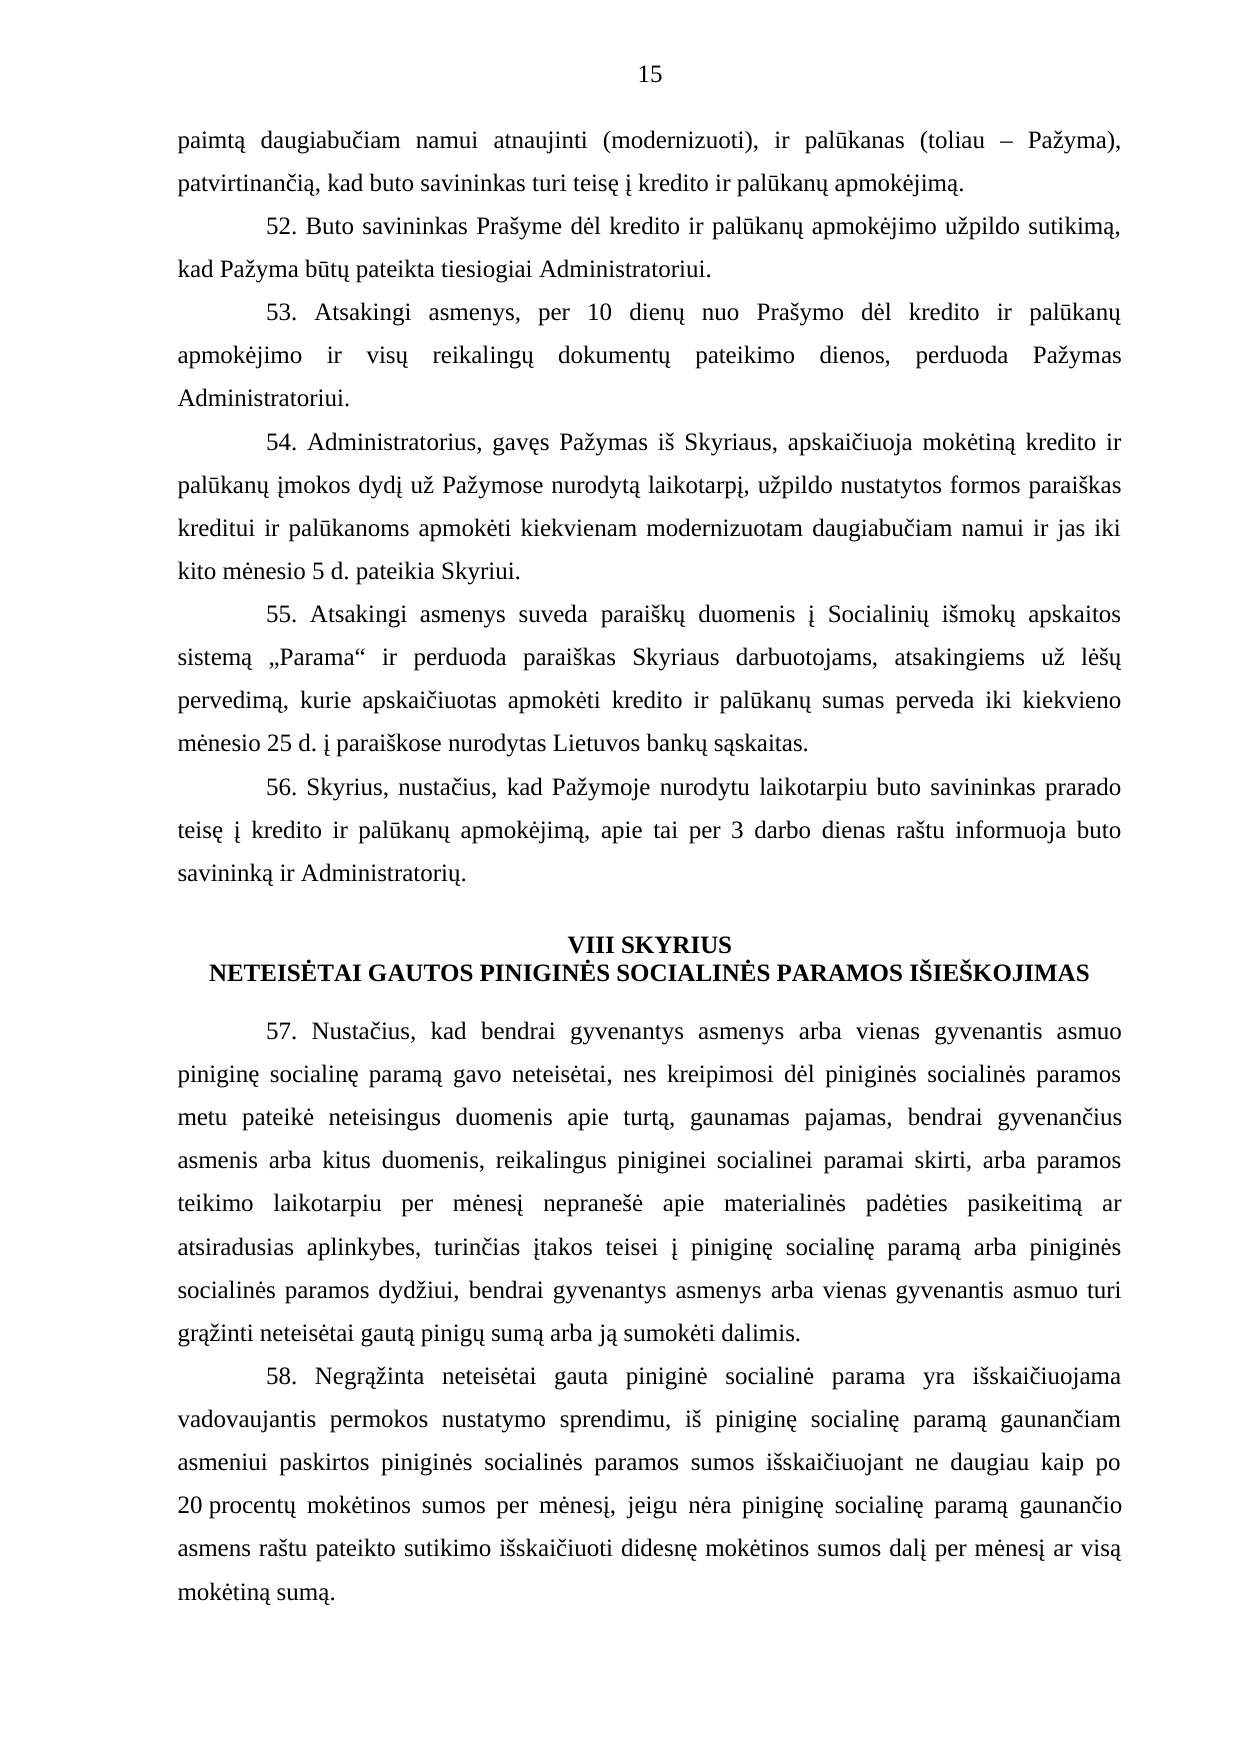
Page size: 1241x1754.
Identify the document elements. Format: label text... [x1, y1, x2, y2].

text paimtą daugiabučiam namui atnaujinti (modernizuoti), ir palūkanas (toliau – Pažyma), patvirtinančią, kad buto savininkas turi teisę į kredito ir palūkanų apmokėjimą. [177, 125, 1122, 197]
text 53. Atsakingi asmenys, per 10 dienų nuo Prašymo dėl kredito ir palūkanų apmokėjimo ir visų reikalingų dokumentų pateikimo dienos, perduoda Pažymas Administratoriui. [177, 297, 1122, 412]
text 57. Nustačius, kad bendrai gyvenantys asmenys arba vienas gyvenantis asmuo piniginę socialinę paramą gavo neteisėtai, nes kreipimosi dėl piniginės socialinės paramos metu pateikė neteisingus duomenis apie turtą, gaunamas pajamas, bendrai gyvenančius asmenis arba kitus duomenis, reikalingus piniginei socialinei paramai skirti, arba paramos teikimo laikotarpiu per mėnesį nepranešė apie materialinės padėties pasikeitimą ar atsiradusias aplinkybes, turinčias įtakos teisei į piniginę socialinę paramą arba piniginės socialinės paramos dydžiui, bendrai gyvenantys asmenys arba vienas gyvenantis asmuo turi grąžinti neteisėtai gautą pinigų sumą arba ją sumokėti dalimis. [177, 1016, 1122, 1347]
text NETEISĖTAI GAUTOS PINIGINĖS SOCIALINĖS PARAMOS IŠIEŠKOJIMAS [177, 958, 1122, 987]
text 54. Administratorius, gavęs Pažymas iš Skyriaus, apskaičiuoja mokėtiną kredito ir palūkanų įmokos dydį už Pažymose nurodytą laikotarpį, užpildo nustatytos formos paraiškas kreditui ir palūkanoms apmokėti kiekvienam modernizuotam daugiabučiam namui ir jas iki kito mėnesio 5 d. pateikia Skyriui. [177, 427, 1122, 585]
text 52. Buto savininkas Prašyme dėl kredito ir palūkanų apmokėjimo užpildo sutikimą, kad Pažyma būtų pateikta tiesiogiai Administratoriui. [177, 211, 1122, 283]
text VIII SKYRIUS [177, 930, 1122, 958]
text 56. Skyrius, nustačius, kad Pažymoje nurodytu laikotarpiu buto savininkas prarado teisę į kredito ir palūkanų apmokėjimą, apie tai per 3 darbo dienas raštu informuoja buto savininką ir Administratorių. [177, 772, 1122, 887]
text 55. Atsakingi asmenys suveda paraiškų duomenis į Socialinių išmokų apskaitos sistemą „Parama“ ir perduoda paraiškas Skyriaus darbuotojams, atsakingiems už lėšų pervedimą, kurie apskaičiuotas apmokėti kredito ir palūkanų sumas perveda iki kiekvieno mėnesio 25 d. į paraiškose nurodytas Lietuvos bankų sąskaitas. [177, 599, 1122, 757]
text 58. Negrąžinta neteisėtai gauta piniginė socialinė parama yra išskaičiuojama vadovaujantis permokos nustatymo sprendimu, iš piniginę socialinę paramą gaunančiam asmeniui paskirtos piniginės socialinės paramos sumos išskaičiuojant ne daugiau kaip po 20 procentų mokėtinos sumos per mėnesį, jeigu nėra piniginę socialinę paramą gaunančio asmens raštu pateikto sutikimo išskaičiuoti didesnę mokėtinos sumos dalį per mėnesį ar visą mokėtiną sumą. [177, 1361, 1122, 1605]
